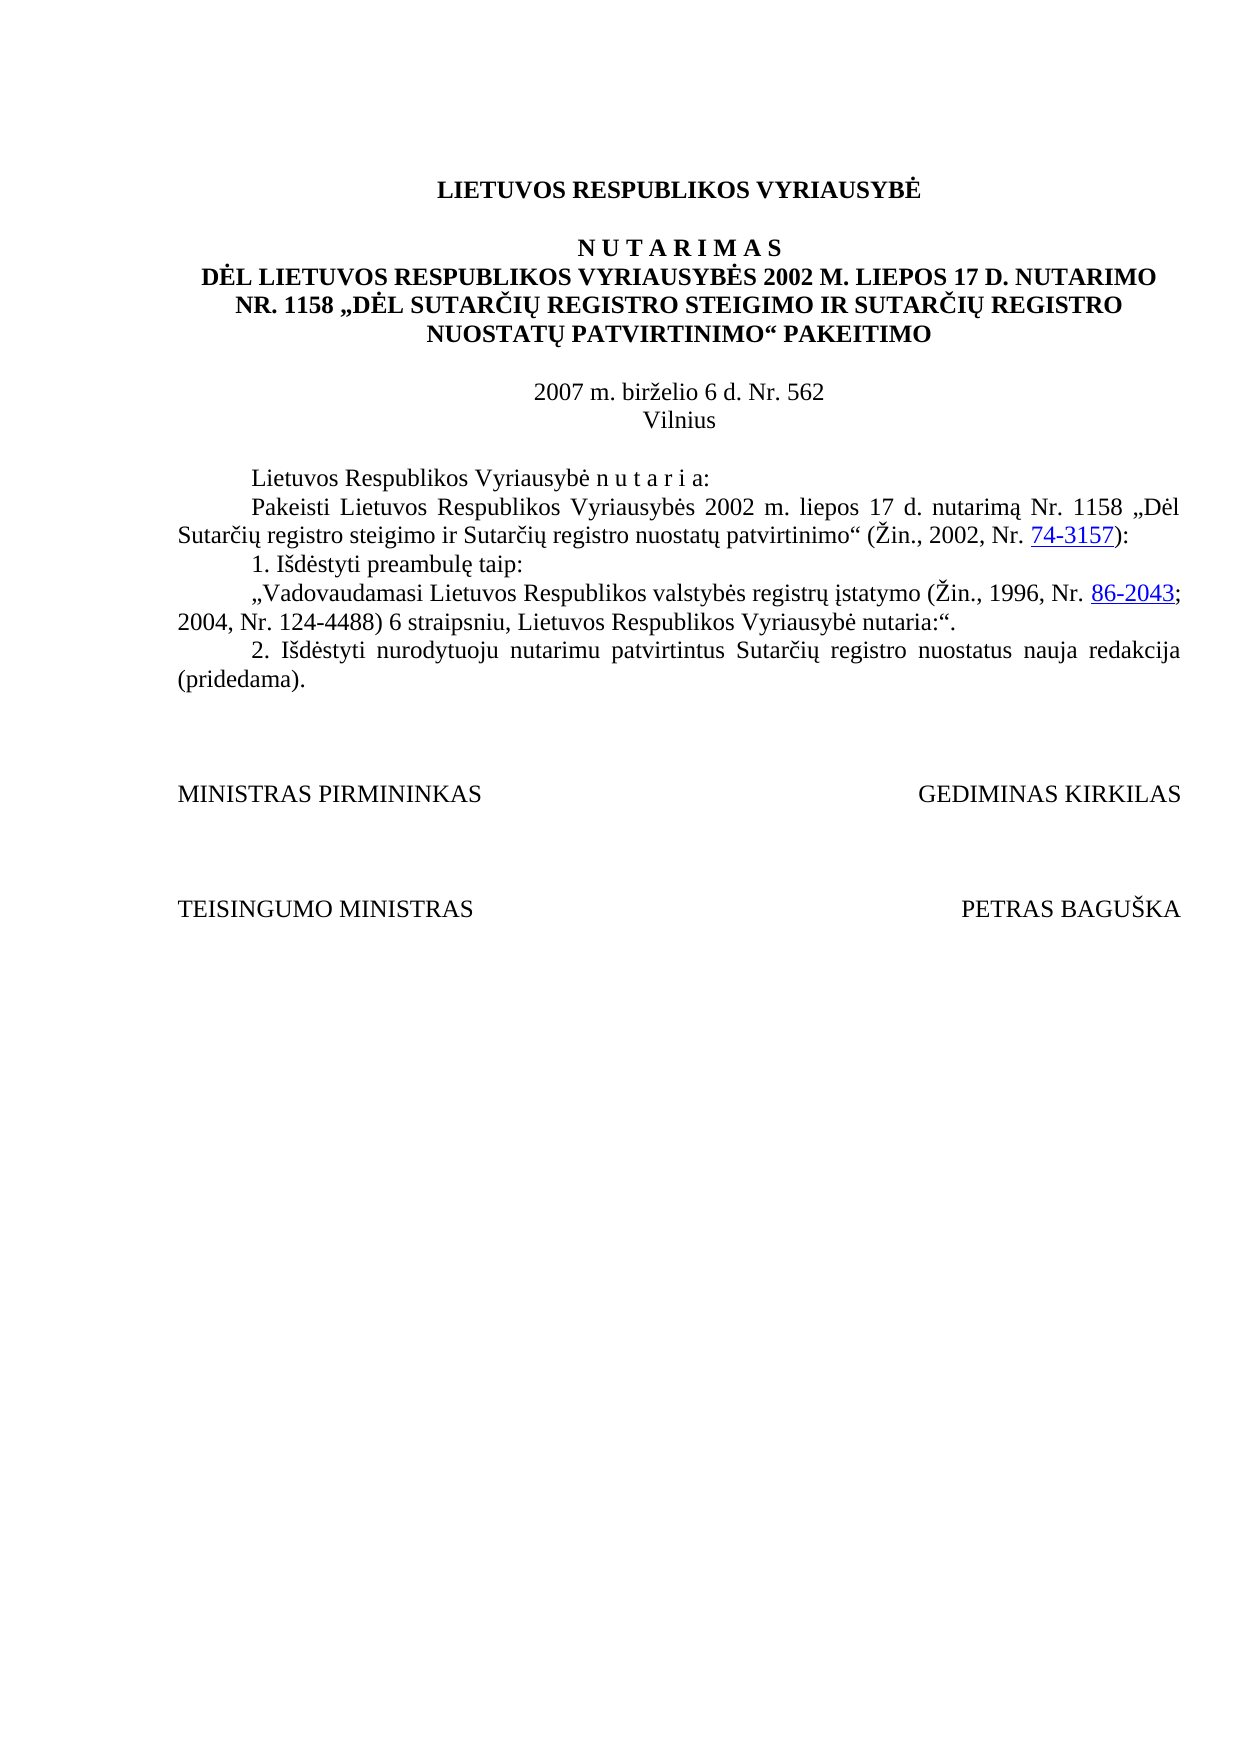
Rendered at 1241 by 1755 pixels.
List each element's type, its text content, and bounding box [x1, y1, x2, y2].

text 1. Išdėstyti preambulę taip: [177, 549, 1181, 578]
text „Vadovaudamasi Lietuvos Respublikos valstybės registrų įstatymo (Žin., 1996, Nr. 86-2043; 2004, Nr. 124-4488) 6 straipsniu, Lietuvos Respublikos Vyriausybė nutaria:“. [177, 578, 1181, 636]
text Lietuvos Respublikos Vyriausybė nutaria: [177, 463, 1181, 492]
text 2007 m. birželio 6 d. Nr. 562 [177, 377, 1181, 406]
text LIETUVOS RESPUBLIKOS VYRIAUSYBĖ [177, 176, 1181, 204]
text N U T A R I M A S [177, 233, 1181, 262]
text DĖL LIETUVOS RESPUBLIKOS VYRIAUSYBĖS 2002 M. LIEPOS 17 D. NUTARIMO NR. 1158 „DĖL SUTARČIŲ REGISTRO STEIGIMO IR SUTARČIŲ REGISTRO NUOSTATŲ PATVIRTINIMO“ PAKEITIMO [177, 262, 1181, 348]
text Pakeisti Lietuvos Respublikos Vyriausybės 2002 m. liepos 17 d. nutarimą Nr. 1158 „Dėl Sutarčių registro steigimo ir Sutarčių registro nuostatų patvirtinimo“ (Žin., 2002, Nr. 74-3157): [177, 492, 1181, 549]
text 2. Išdėstyti nurodytuoju nutarimu patvirtintus Sutarčių registro nuostatus nauja redakcija (pridedama). [177, 636, 1181, 693]
text Vilnius [177, 406, 1181, 434]
text Ministras Pirmininkas Gediminas Kirkilas [177, 779, 1181, 808]
text Teisingumo ministras Petras Baguška [177, 894, 1181, 923]
